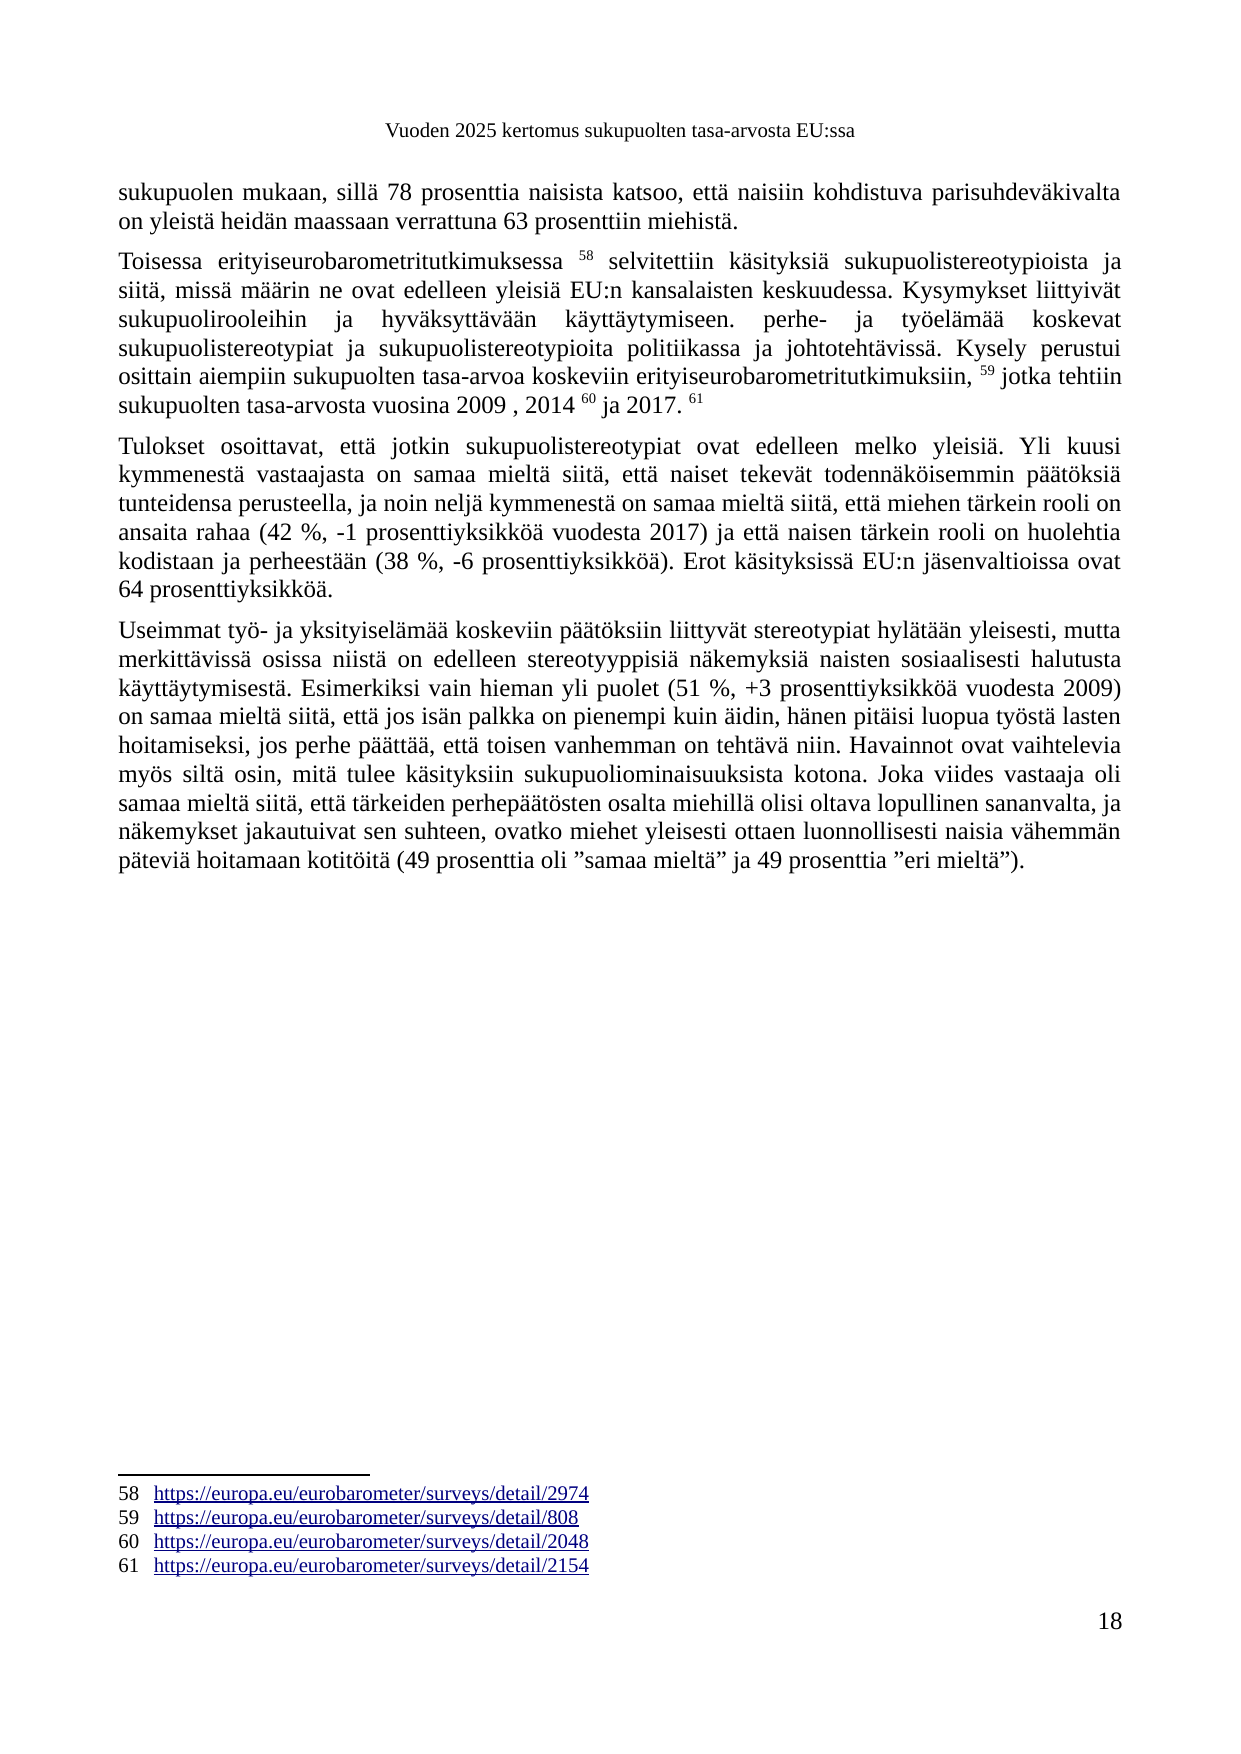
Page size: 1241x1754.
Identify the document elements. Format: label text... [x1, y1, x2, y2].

text sukupuolen mukaan, sillä 78 prosenttia naisista katsoo, että naisiin kohdistuva parisuhdeväkivalta on yleistä heidän maassaan verrattuna 63 prosenttiin miehistä. [118, 177, 1122, 234]
text Toisessa erityiseurobarometritutkimuksessa selvitettiin käsityksiä sukupuolistereotypioista ja siitä, missä määrin ne ovat edelleen yleisiä EU:n kansalaisten keskuudessa. Kysymykset liittyivät sukupuolirooleihin ja hyväksyttävään käyttäytymiseen. perhe- ja työelämää koskevat sukupuolistereotypiat ja sukupuolistereotypioita politiikassa ja johtotehtävissä. Kysely perustui osittain aiempiin sukupuolten tasa-arvoa koskeviin erityiseurobarometritutkimuksiin, jotka tehtiin sukupuolten tasa-arvosta vuosina 2009 , 2014 ja 2017. [118, 246, 1122, 419]
text https://europa.eu/eurobarometer/surveys/detail/2048 [118, 1529, 1122, 1553]
text https://europa.eu/eurobarometer/surveys/detail/808 [118, 1505, 1122, 1529]
text Useimmat työ- ja yksityiselämää koskeviin päätöksiin liittyvät stereotypiat hylätään yleisesti, mutta merkittävissä osissa niistä on edelleen stereotyyppisiä näkemyksiä naisten sosiaalisesti halutusta käyttäytymisestä. Esimerkiksi vain hieman yli puolet (51 %, +3 prosenttiyksikköä vuodesta 2009) on samaa mieltä siitä, että jos isän palkka on pienempi kuin äidin, hänen pitäisi luopua työstä lasten hoitamiseksi, jos perhe päättää, että toisen vanhemman on tehtävä niin. Havainnot ovat vaihtelevia myös siltä osin, mitä tulee käsityksiin sukupuoliominaisuuksista kotona. Joka viides vastaaja oli samaa mieltä siitä, että tärkeiden perhepäätösten osalta miehillä olisi oltava lopullinen sananvalta, ja näkemykset jakautuivat sen suhteen, ovatko miehet yleisesti ottaen luonnollisesti naisia vähemmän päteviä hoitamaan kotitöitä (49 prosenttia oli ”samaa mieltä” ja 49 prosenttia ”eri mieltä”). [118, 615, 1122, 874]
text https://europa.eu/eurobarometer/surveys/detail/2154 [118, 1553, 1122, 1577]
text https://europa.eu/eurobarometer/surveys/detail/2974 [118, 1481, 1122, 1505]
text Tulokset osoittavat, että jotkin sukupuolistereotypiat ovat edelleen melko yleisiä. Yli kuusi kymmenestä vastaajasta on samaa mieltä siitä, että naiset tekevät todennäköisemmin päätöksiä tunteidensa perusteella, ja noin neljä kymmenestä on samaa mieltä siitä, että miehen tärkein rooli on ansaita rahaa (42 %, -1 prosenttiyksikköä vuodesta 2017) ja että naisen tärkein rooli on huolehtia kodistaan ja perheestään (38 %, -6 prosenttiyksikköä). Erot käsityksissä EU:n jäsenvaltioissa ovat 64 prosenttiyksikköä. [118, 431, 1122, 603]
